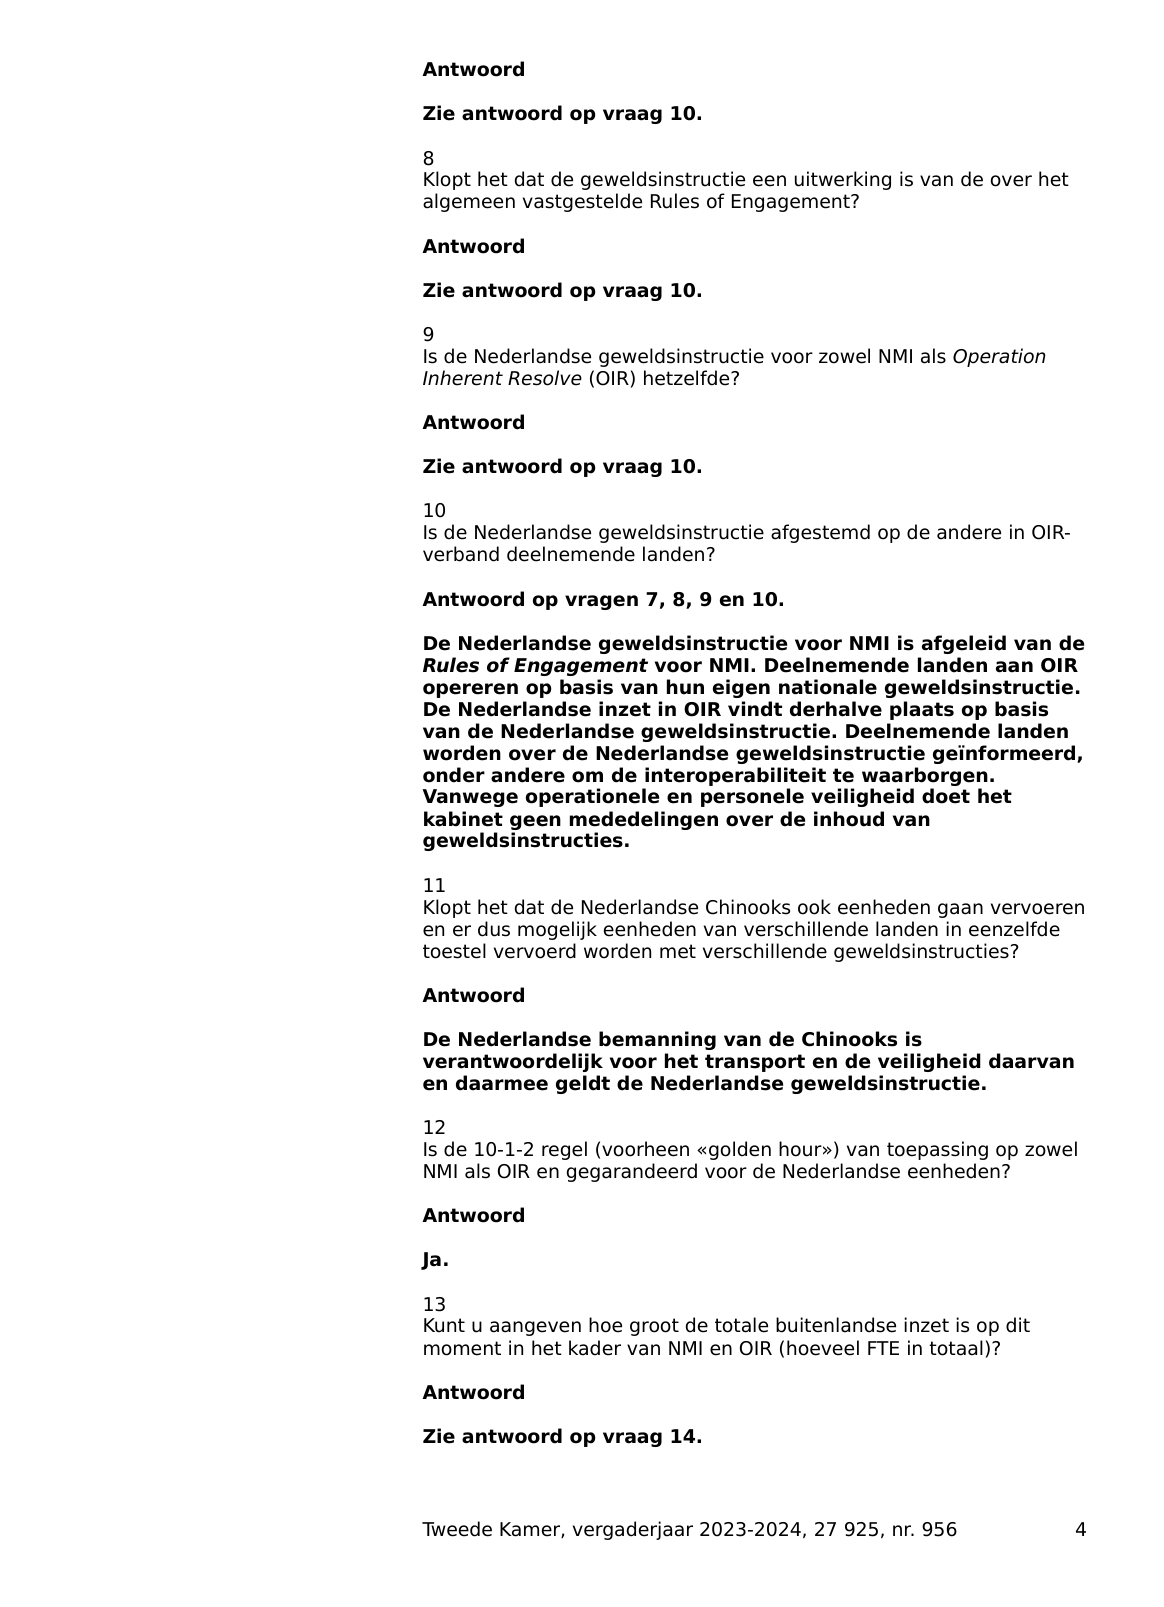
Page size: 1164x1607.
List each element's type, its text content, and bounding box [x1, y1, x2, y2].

text Zie antwoord op vraag 10. [422, 456, 1087, 478]
text 9 [422, 324, 1087, 346]
text Zie antwoord op vraag 14. [422, 1426, 1087, 1448]
text 11 [422, 874, 1087, 897]
text 13 [422, 1293, 1087, 1315]
text Zie antwoord op vraag 10. [422, 280, 1087, 302]
subtitle Antwoord [422, 1382, 1087, 1403]
subtitle Antwoord [422, 985, 1087, 1007]
text Klopt het dat de geweldsinstructie een uitwerking is van de over het algemeen vastgestelde Rules of Engagement? [422, 169, 1087, 213]
text Is de 10-1-2 regel (voorheen «golden hour») van toepassing op zowel NMI als OIR en gegarandeerd voor de Nederlandse eenheden? [422, 1139, 1087, 1183]
text Is de Nederlandse geweldsinstructie voor zowel NMI als Operation Inherent Resolve (OIR) hetzelfde? [422, 346, 1087, 390]
text 8 [422, 147, 1087, 169]
text Is de Nederlandse geweldsinstructie afgestemd op de andere in OIR-verband deelnemende landen? [422, 522, 1087, 566]
text Zie antwoord op vraag 10. [422, 103, 1087, 125]
text Antwoord op vragen 7, 8, 9 en 10. [422, 588, 1087, 610]
text 10 [422, 500, 1087, 522]
subtitle Antwoord [422, 1205, 1087, 1227]
text Ja. [422, 1249, 1087, 1271]
text De Nederlandse geweldsinstructie voor NMI is afgeleid van de Rules of Engagement voor NMI. Deelnemende landen aan OIR opereren op basis van hun eigen nationale geweldsinstructie. De Nederlandse inzet in OIR vindt derhalve plaats op basis van de Nederlandse geweldsinstructie. Deelnemende landen worden over de Nederlandse geweldsinstructie geïnformeerd, onder andere om de interoperabiliteit te waarborgen. Vanwege operationele en personele veiligheid doet het kabinet geen mededelingen over de inhoud van geweldsinstructies. [422, 633, 1087, 852]
subtitle Antwoord [422, 236, 1087, 257]
text De Nederlandse bemanning van de Chinooks is verantwoordelijk voor het transport en de veiligheid daarvan en daarmee geldt de Nederlandse geweldsinstructie. [422, 1029, 1087, 1095]
subtitle Antwoord [422, 59, 1087, 81]
text 12 [422, 1117, 1087, 1139]
text Klopt het dat de Nederlandse Chinooks ook eenheden gaan vervoeren en er dus mogelijk eenheden van verschillende landen in eenzelfde toestel vervoerd worden met verschillende geweldsinstructies? [422, 897, 1087, 962]
subtitle Antwoord [422, 412, 1087, 434]
text Kunt u aangeven hoe groot de totale buitenlandse inzet is op dit moment in het kader van NMI en OIR (hoeveel FTE in totaal)? [422, 1315, 1087, 1359]
